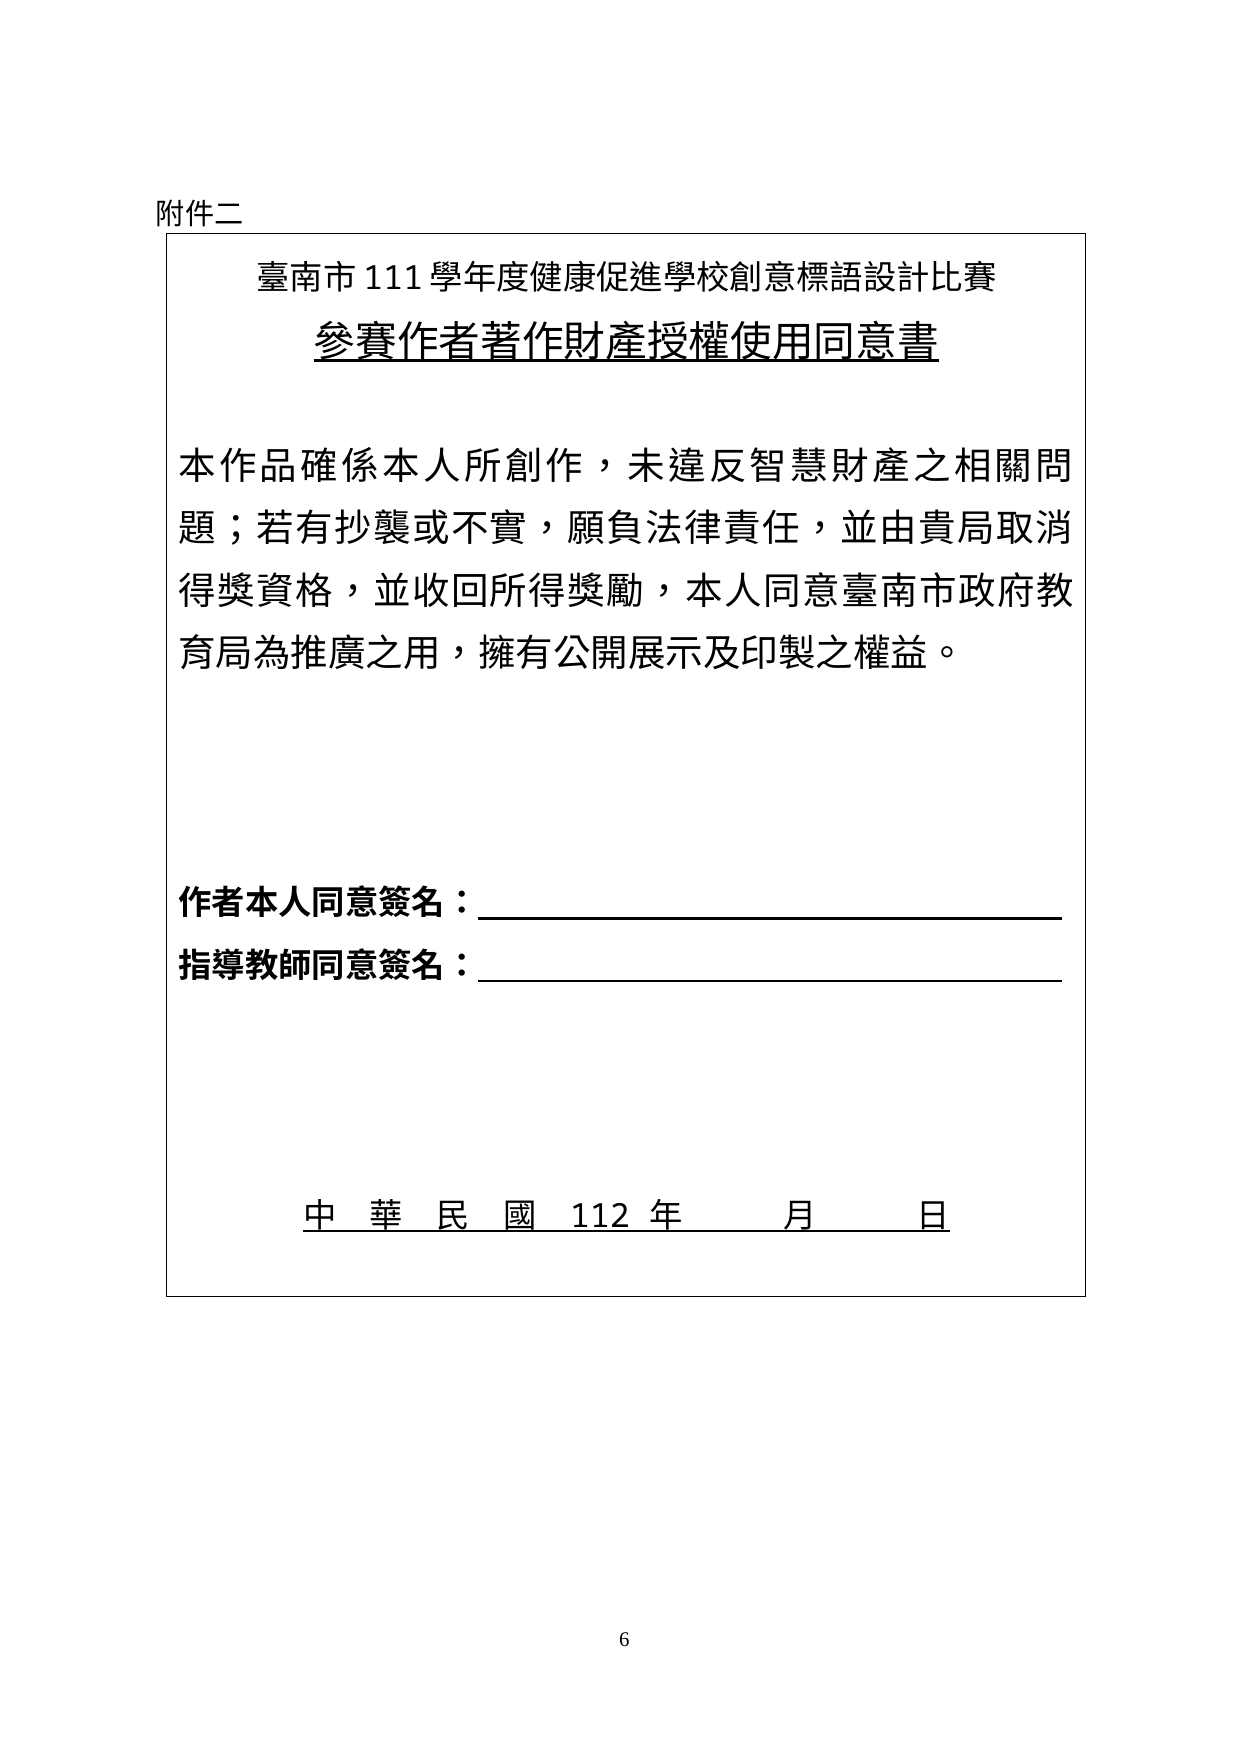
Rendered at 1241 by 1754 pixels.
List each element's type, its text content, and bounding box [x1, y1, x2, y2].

text 附件二 [156, 170, 1122, 233]
table_header 臺南市111學年度健康促進學校創意標語設計比賽 參賽作者著作財產授權使用同意書 本作品確係本人所創作，未違反智慧財產之相關問題；若有抄襲或不實，願負法律責任，並由貴局取消得獎資格，並收回所得獎勵，本人同意臺南市政府教育局為推廣之用，擁有公開展示及印製之權益。 作者本人同意簽名： 指導教師同意簽名： 中 華 民 國 112 年 月 日 [167, 234, 1085, 1296]
